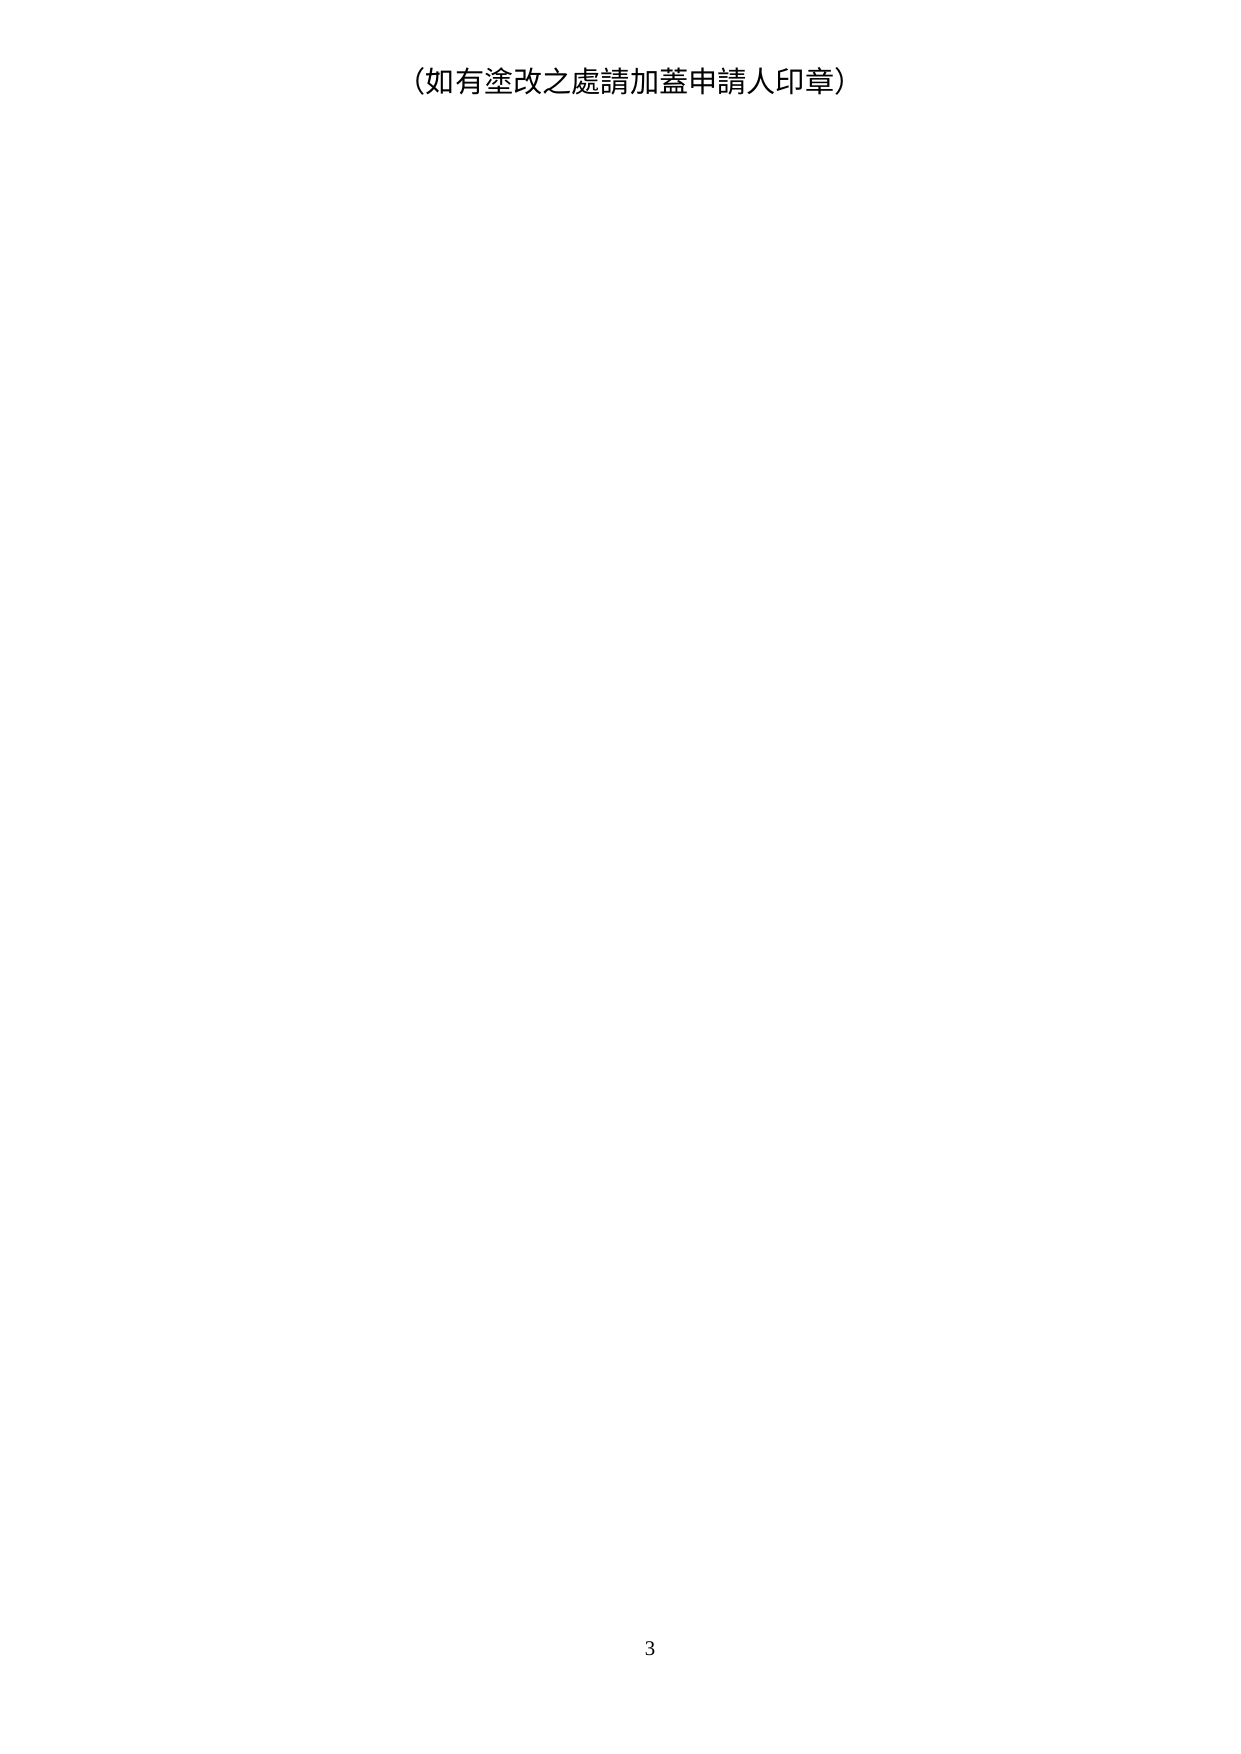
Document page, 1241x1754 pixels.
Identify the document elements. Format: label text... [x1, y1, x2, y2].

text （如有塗改之處請加蓋申請人印章） [74, 59, 1186, 101]
